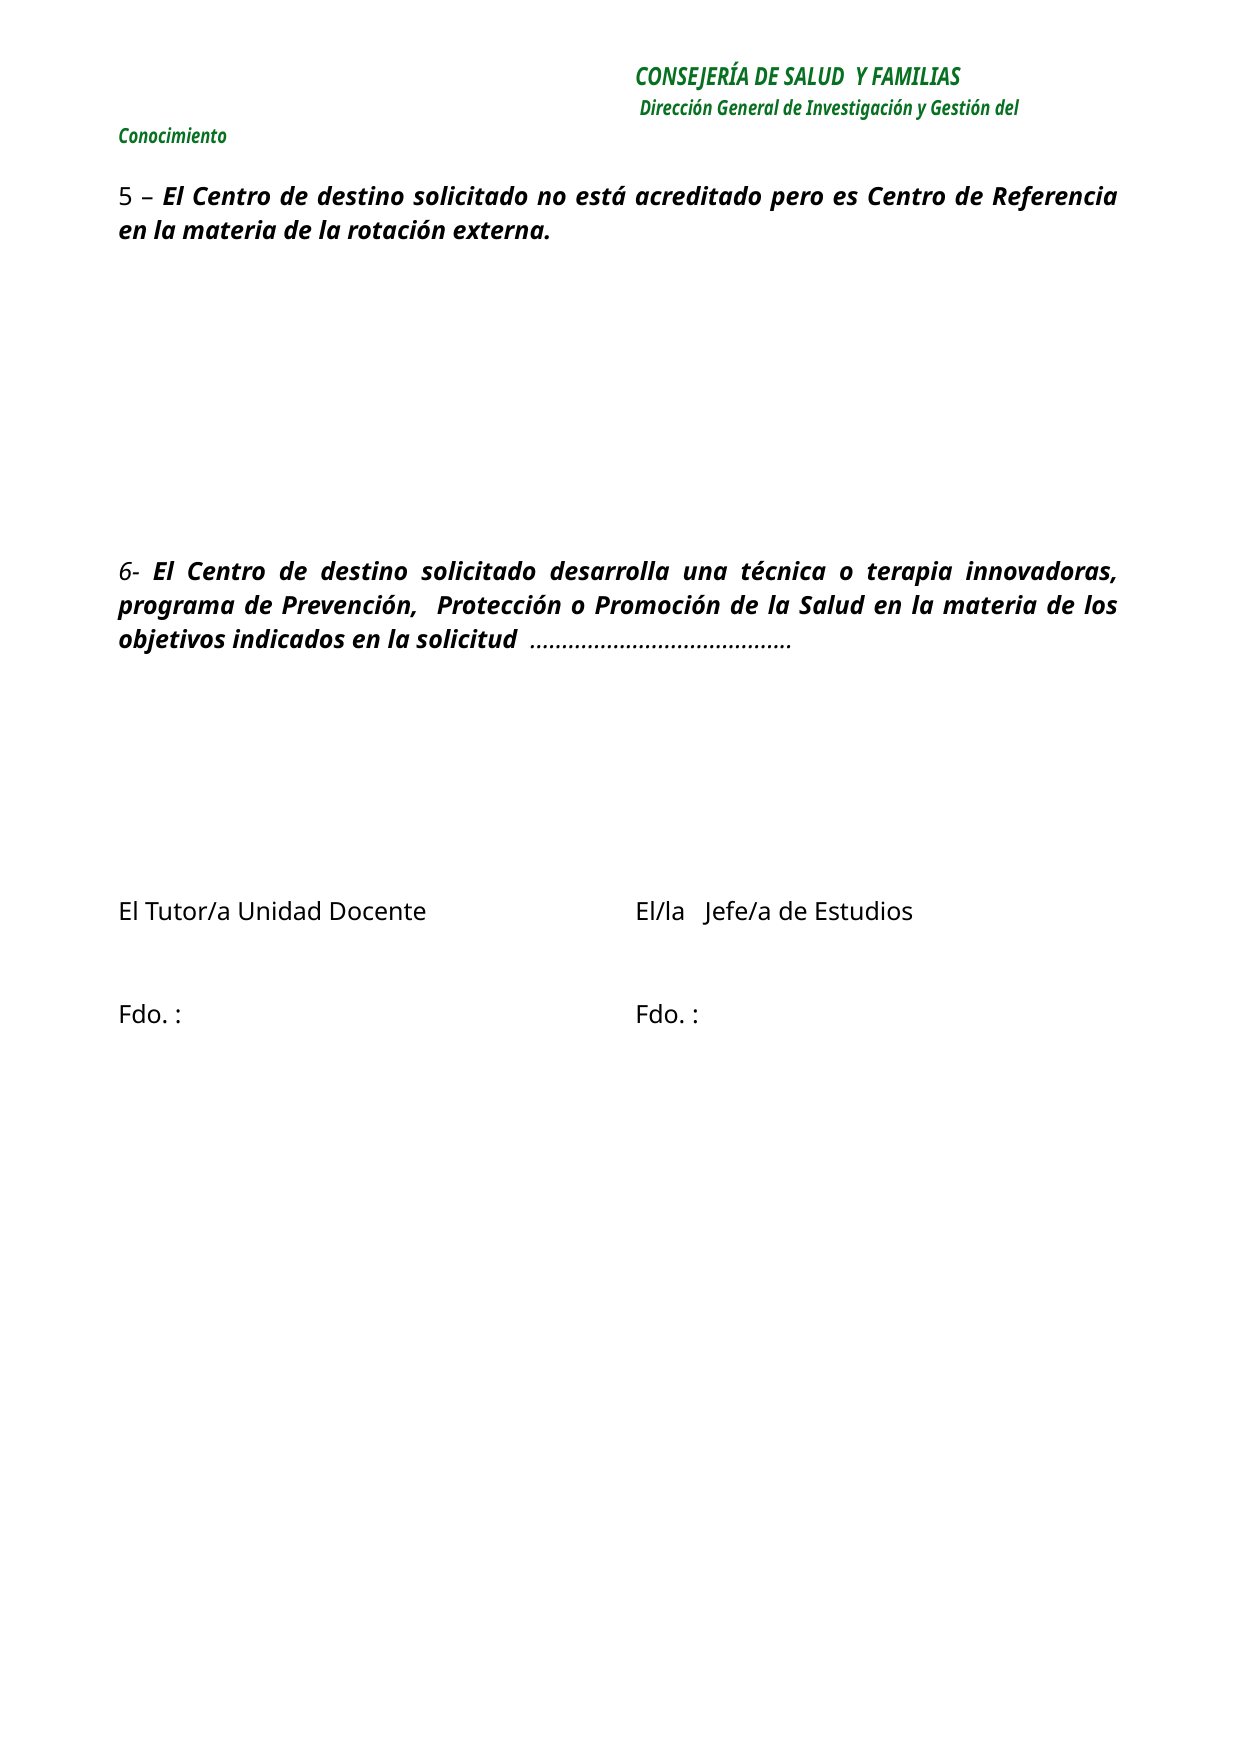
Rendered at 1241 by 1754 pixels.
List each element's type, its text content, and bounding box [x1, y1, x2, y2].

text El Tutor/a Unidad Docente El/la Jefe/a de Estudios [118, 894, 1122, 928]
text Fdo. : Fdo. : [118, 996, 1122, 1030]
text 5 – El Centro de destino solicitado no está acreditado pero es Centro de Referencia en la materia de la rotación externa. [118, 179, 1122, 247]
text 6- El Centro de destino solicitado desarrolla una técnica o terapia innovadoras, programa de Prevención, Protección o Promoción de la Salud en la materia de los objetivos indicados en la solicitud ………………………………….. [118, 553, 1122, 656]
